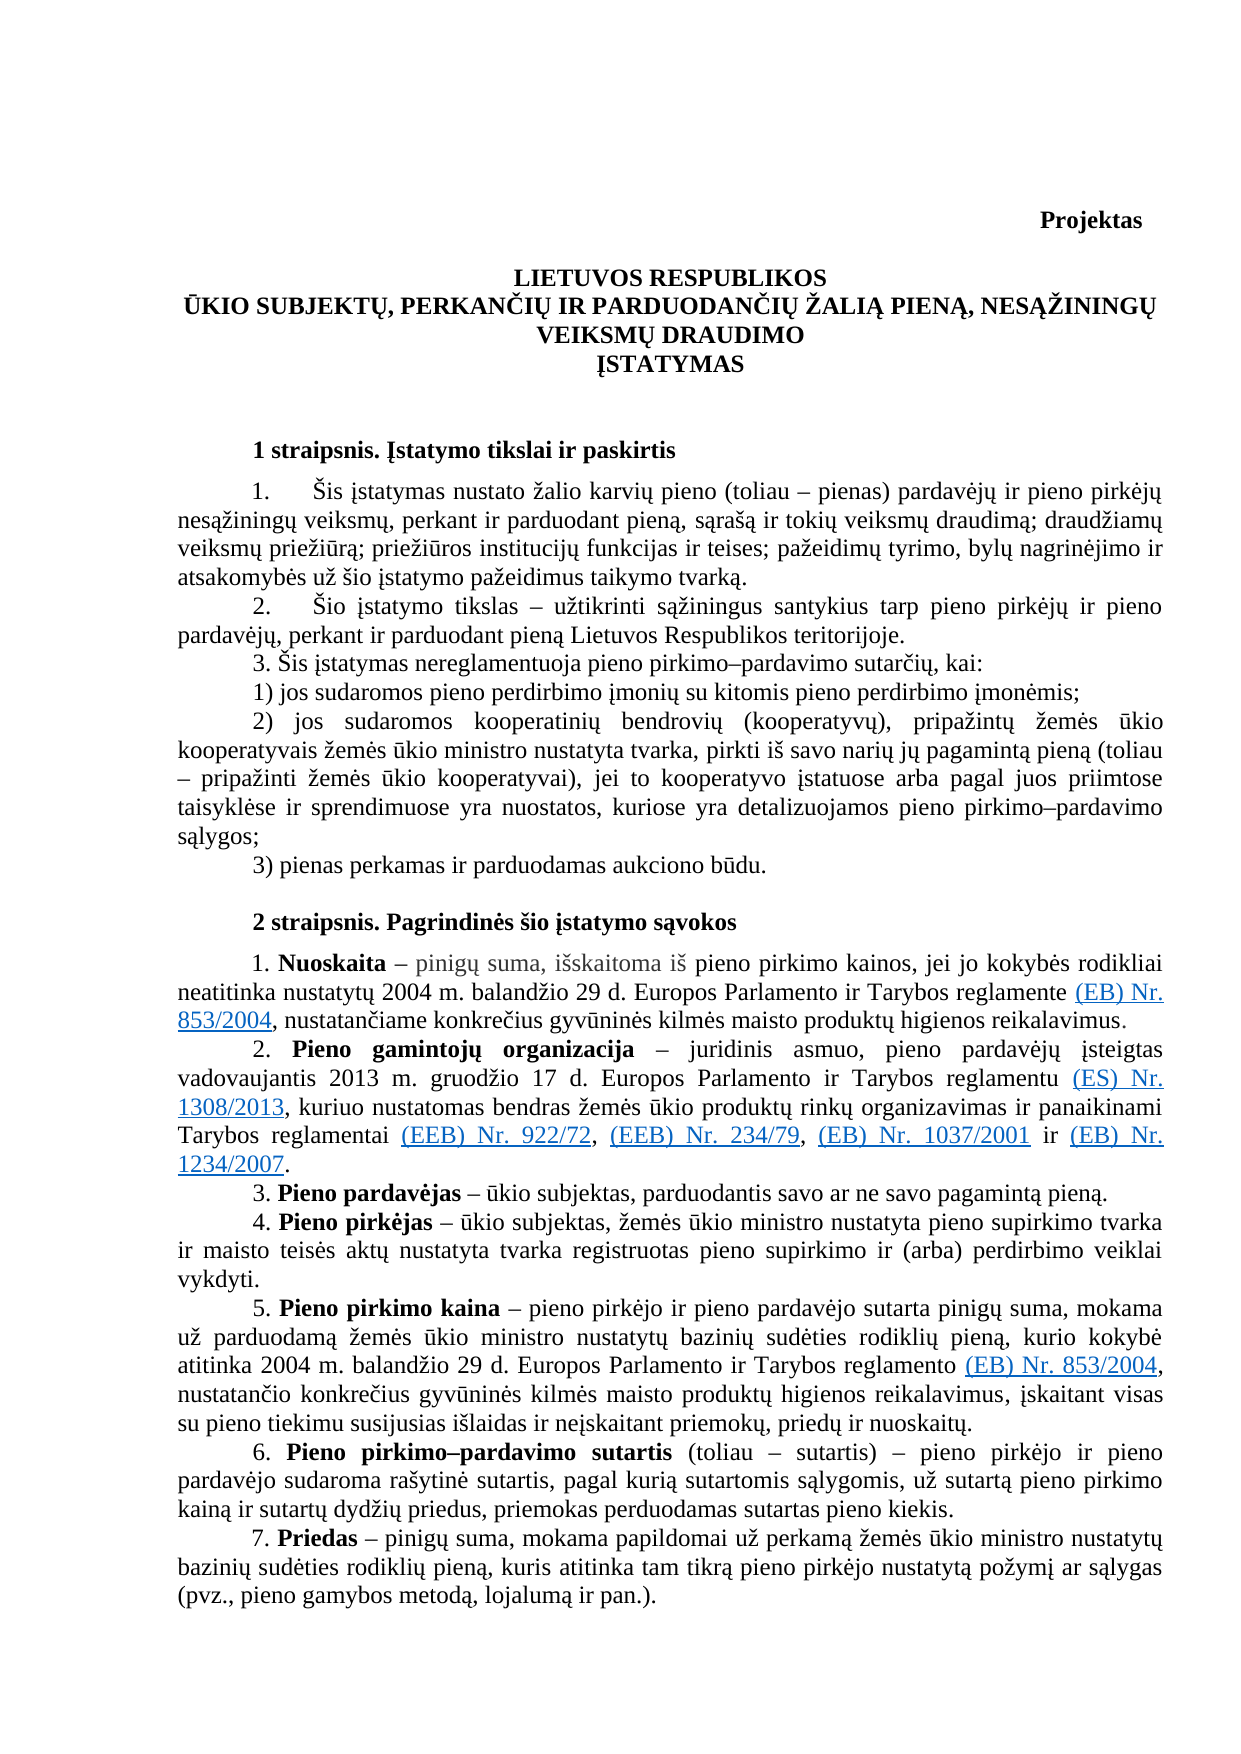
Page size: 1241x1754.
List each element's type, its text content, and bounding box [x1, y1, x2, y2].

text 1 straipsnis. Įstatymo tikslai ir paskirtis [177, 435, 1163, 464]
text 3. Pieno pardavėjas – ūkio subjektas, parduodantis savo ar ne savo pagamintą pieną. [177, 1178, 1163, 1207]
text 6. Pieno pirkimo–pardavimo sutartis (toliau – sutartis) – pieno pirkėjo ir pieno pardavėjo sudaroma rašytinė sutartis, pagal kurią sutartomis sąlygomis, už sutartą pieno pirkimo kainą ir sutartų dydžių priedus, priemokas perduodamas sutartas pieno kiekis. [177, 1437, 1163, 1523]
text 3) pienas perkamas ir parduodamas aukciono būdu. [177, 850, 1163, 878]
text 3. Šis įstatymas nereglamentuoja pieno pirkimo–pardavimo sutarčių, kai: [177, 648, 1163, 677]
text 2) jos sudaromos kooperatinių bendrovių (kooperatyvų), pripažintų žemės ūkio kooperatyvais žemės ūkio ministro nustatyta tvarka, pirkti iš savo narių jų pagamintą pieną (toliau – pripažinti žemės ūkio kooperatyvai), jei to kooperatyvo įstatuose arba pagal juos priimtose taisyklėse ir sprendimuose yra nuostatos, kuriose yra detalizuojamos pieno pirkimo–pardavimo sąlygos; [177, 706, 1163, 850]
text LIETUVOS RESPUBLIKOS [177, 263, 1163, 291]
text 2. Šio įstatymo tikslas – užtikrinti sąžiningus santykius tarp pieno pirkėjų ir pieno pardavėjų, perkant ir parduodant pieną Lietuvos Respublikos teritorijoje. [177, 591, 1163, 648]
text 7. Priedas – pinigų suma, mokama papildomai už perkamą žemės ūkio ministro nustatytų bazinių sudėties rodiklių pieną, kuris atitinka tam tikrą pieno pirkėjo nustatytą požymį ar sąlygas (pvz., pieno gamybos metodą, lojalumą ir pan.). [177, 1523, 1163, 1609]
text 1. Nuoskaita – pinigų suma, išskaitoma iš pieno pirkimo kainos, jei jo kokybės rodikliai neatitinka nustatytų 2004 m. balandžio 29 d. Europos Parlamento ir Tarybos reglamente (EB) Nr. 853/2004, nustatančiame konkrečius gyvūninės kilmės maisto produktų higienos reikalavimus. [177, 948, 1163, 1034]
text 4. Pieno pirkėjas – ūkio subjektas, žemės ūkio ministro nustatyta pieno supirkimo tvarka ir maisto teisės aktų nustatyta tvarka registruotas pieno supirkimo ir (arba) perdirbimo veiklai vykdyti. [177, 1207, 1163, 1293]
subtitle Projektas [1040, 205, 1163, 234]
text 5. Pieno pirkimo kaina – pieno pirkėjo ir pieno pardavėjo sutarta pinigų suma, mokama už parduodamą žemės ūkio ministro nustatytų bazinių sudėties rodiklių pieną, kurio kokybė atitinka 2004 m. balandžio 29 d. Europos Parlamento ir Tarybos reglamento (EB) Nr. 853/2004, nustatančio konkrečius gyvūninės kilmės maisto produktų higienos reikalavimus, įskaitant visas su pieno tiekimu susijusias išlaidas ir neįskaitant priemokų, priedų ir nuoskaitų. [177, 1293, 1163, 1437]
text ŪKIO SUBJEKTŲ, PERKANČIŲ IR PARDUODANČIŲ ŽALIĄ PIENĄ, NESĄŽININGŲ VEIKSMŲ DRAUDIMO [177, 291, 1163, 349]
text ĮSTATYMAS [177, 349, 1163, 378]
text 2. Pieno gamintojų organizacija – juridinis asmuo, pieno pardavėjų įsteigtas vadovaujantis 2013 m. gruodžio 17 d. Europos Parlamento ir Tarybos reglamentu (ES) Nr. 1308/2013, kuriuo nustatomas bendras žemės ūkio produktų rinkų organizavimas ir panaikinami Tarybos reglamentai (EEB) Nr. 922/72, (EEB) Nr. 234/79, (EB) Nr. 1037/2001 ir (EB) Nr. 1234/2007. [177, 1034, 1163, 1178]
text 2 straipsnis. Pagrindinės šio įstatymo sąvokos [177, 907, 1163, 936]
text 1. Šis įstatymas nustato žalio karvių pieno (toliau – pienas) pardavėjų ir pieno pirkėjų nesąžiningų veiksmų, perkant ir parduodant pieną, sąrašą ir tokių veiksmų draudimą; draudžiamų veiksmų priežiūrą; priežiūros institucijų funkcijas ir teises; pažeidimų tyrimo, bylų nagrinėjimo ir atsakomybės už šio įstatymo pažeidimus taikymo tvarką. [177, 476, 1163, 591]
text 1) jos sudaromos pieno perdirbimo įmonių su kitomis pieno perdirbimo įmonėmis; [177, 677, 1163, 706]
